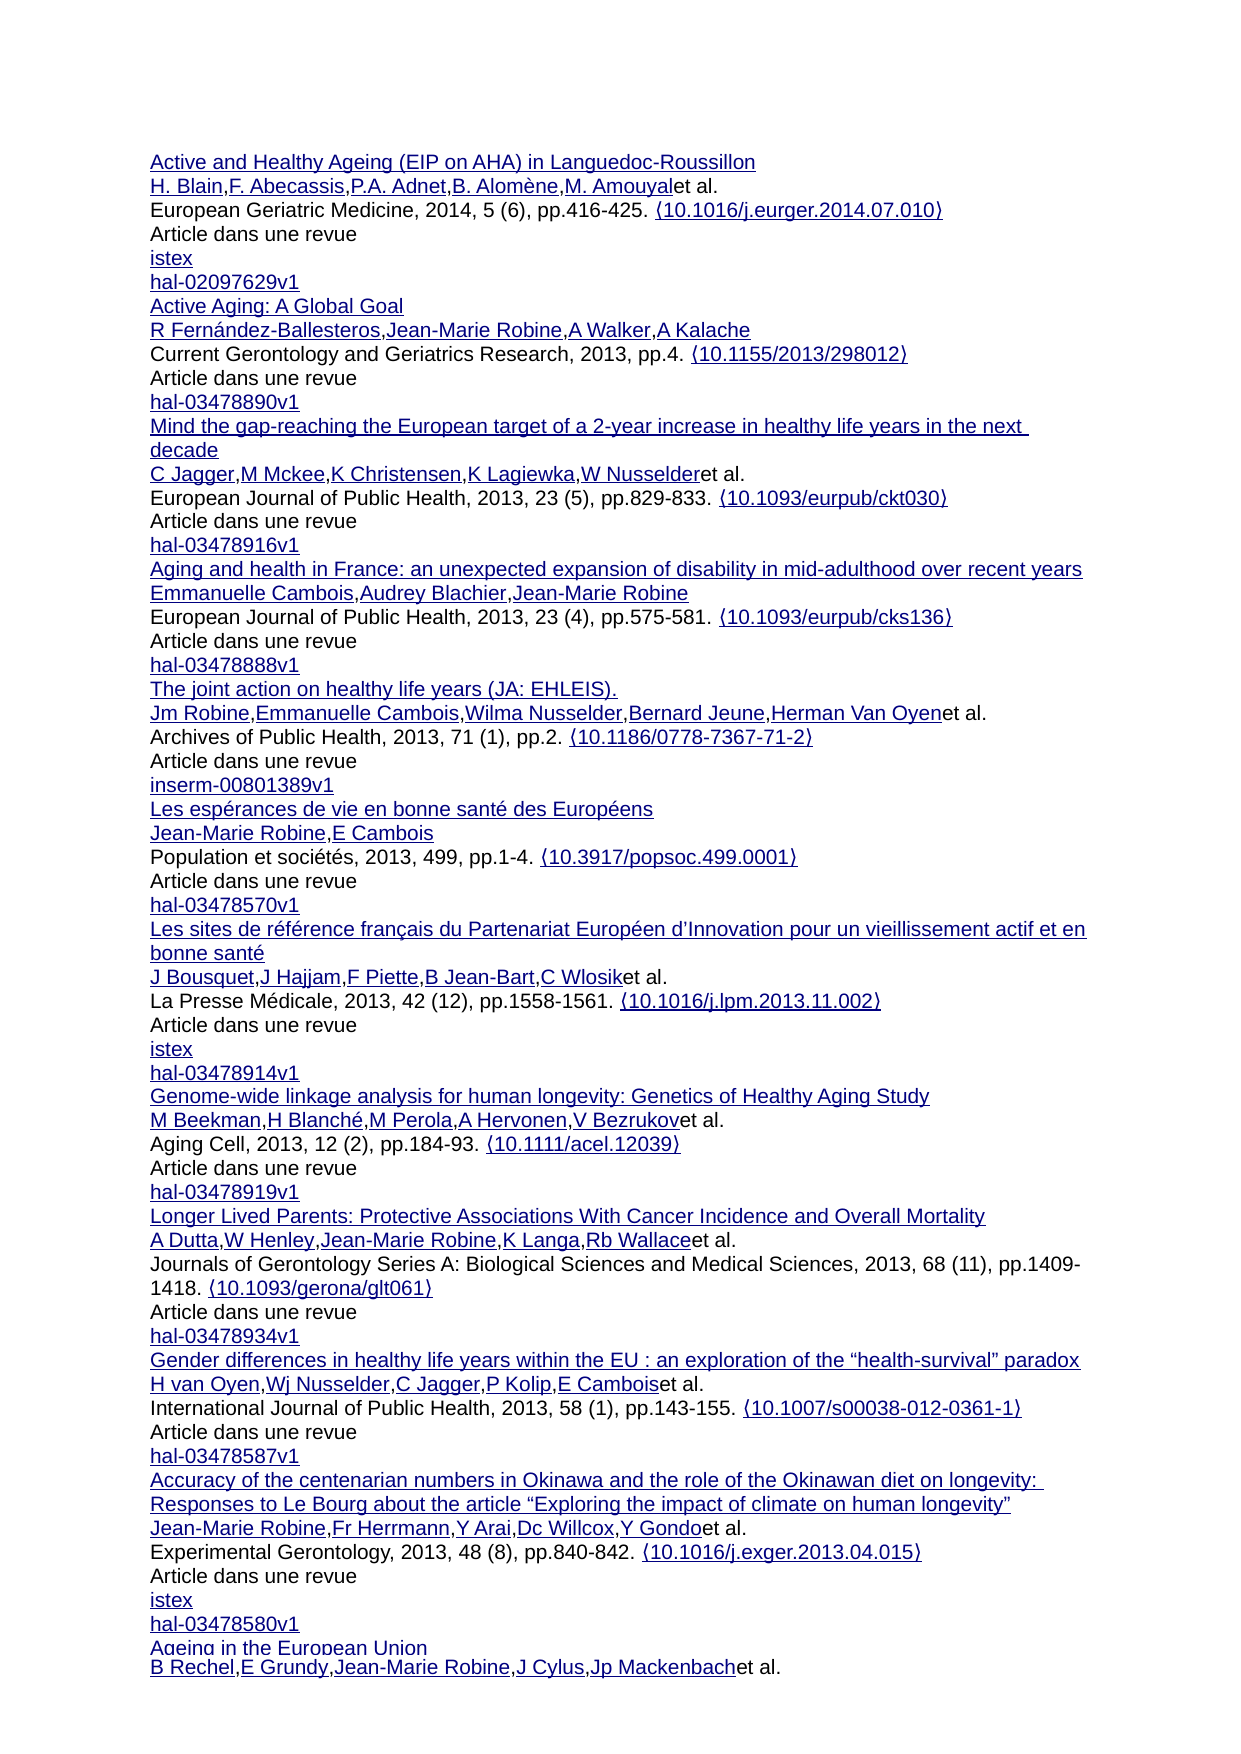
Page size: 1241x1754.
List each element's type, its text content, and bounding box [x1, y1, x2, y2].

table_cell Active Aging: A Global Goal R Fernández-Ballesteros,Jean-Marie Robine,A Walker,A Kalache Current Gerontology and Geriatrics Research, 2013, pp.4. ⟨10.1155/2013/298012⟩ Article dans une revue hal-03478890v1 [150, 294, 1090, 413]
table_cell The joint action on healthy life years (JA: EHLEIS). Jm Robine,Emmanuelle Cambois,Wilma Nusselder,Bernard Jeune,Herman Van Oyenet al. Archives of Public Health, 2013, 71 (1), pp.2. ⟨10.1186/0778-7367-71-2⟩ Article dans une revue inserm-00801389v1 [150, 677, 1090, 797]
table_cell Ageing in the European Union B Rechel,E Grundy,Jean-Marie Robine,J Cylus,Jp Mackenbachet al. [150, 1635, 1090, 1679]
table_cell Les sites de référence français du Partenariat Européen d’Innovation pour un vieillissement actif et en bonne santé J Bousquet,J Hajjam,F Piette,B Jean-Bart,C Wlosiket al. La Presse Médicale, 2013, 42 (12), pp.1558-1561. ⟨10.1016/j.lpm.2013.11.002⟩ Article dans une revue istex hal-03478914v1 [150, 917, 1090, 1084]
table_cell Living Lab Falls-MACVIA-LR: The falls prevention initiative of the European Innovation Partnership on Active and Healthy Ageing (EIP on AHA) in Languedoc-Roussillon H. Blain,F. Abecassis,P.A. Adnet,B. Alomène,M. Amouyalet al. European Geriatric Medicine, 2014, 5 (6), pp.416-425. ⟨10.1016/j.eurger.2014.07.010⟩ Article dans une revue istex hal-02097629v1 [150, 150, 1090, 294]
table_cell Longer Lived Parents: Protective Associations With Cancer Incidence and Overall Mortality A Dutta,W Henley,Jean-Marie Robine,K Langa,Rb Wallaceet al. Journals of Gerontology Series A: Biological Sciences and Medical Sciences, 2013, 68 (11), pp.1409-1418. ⟨10.1093/gerona/glt061⟩ Article dans une revue hal-03478934v1 [150, 1204, 1090, 1348]
table_cell Gender differences in healthy life years within the EU : an exploration of the “health-survival” paradox H van Oyen,Wj Nusselder,C Jagger,P Kolip,E Camboiset al. International Journal of Public Health, 2013, 58 (1), pp.143-155. ⟨10.1007/s00038-012-0361-1⟩ Article dans une revue hal-03478587v1 [150, 1348, 1090, 1468]
table_cell Accuracy of the centenarian numbers in Okinawa and the role of the Okinawan diet on longevity: Responses to Le Bourg about the article “Exploring the impact of climate on human longevity” Jean-Marie Robine,Fr Herrmann,Y Arai,Dc Willcox,Y Gondoet al. Experimental Gerontology, 2013, 48 (8), pp.840-842. ⟨10.1016/j.exger.2013.04.015⟩ Article dans une revue istex hal-03478580v1 [150, 1468, 1090, 1635]
table_cell Aging and health in France: an unexpected expansion of disability in mid-adulthood over recent years Emmanuelle Cambois,Audrey Blachier,Jean-Marie Robine European Journal of Public Health, 2013, 23 (4), pp.575-581. ⟨10.1093/eurpub/cks136⟩ Article dans une revue hal-03478888v1 [150, 557, 1090, 677]
table_cell Mind the gap-reaching the European target of a 2-year increase in healthy life years in the next decade C Jagger,M Mckee,K Christensen,K Lagiewka,W Nusselderet al. European Journal of Public Health, 2013, 23 (5), pp.829-833. ⟨10.1093/eurpub/ckt030⟩ Article dans une revue hal-03478916v1 [150, 414, 1090, 557]
table_cell Les espérances de vie en bonne santé des Européens Jean-Marie Robine,E Cambois Population et sociétés, 2013, 499, pp.1-4. ⟨10.3917/popsoc.499.0001⟩ Article dans une revue hal-03478570v1 [150, 797, 1090, 917]
table_cell Genome-wide linkage analysis for human longevity: Genetics of Healthy Aging Study M Beekman,H Blanché,M Perola,A Hervonen,V Bezrukovet al. Aging Cell, 2013, 12 (2), pp.184-93. ⟨10.1111/acel.12039⟩ Article dans une revue hal-03478919v1 [150, 1084, 1090, 1204]
